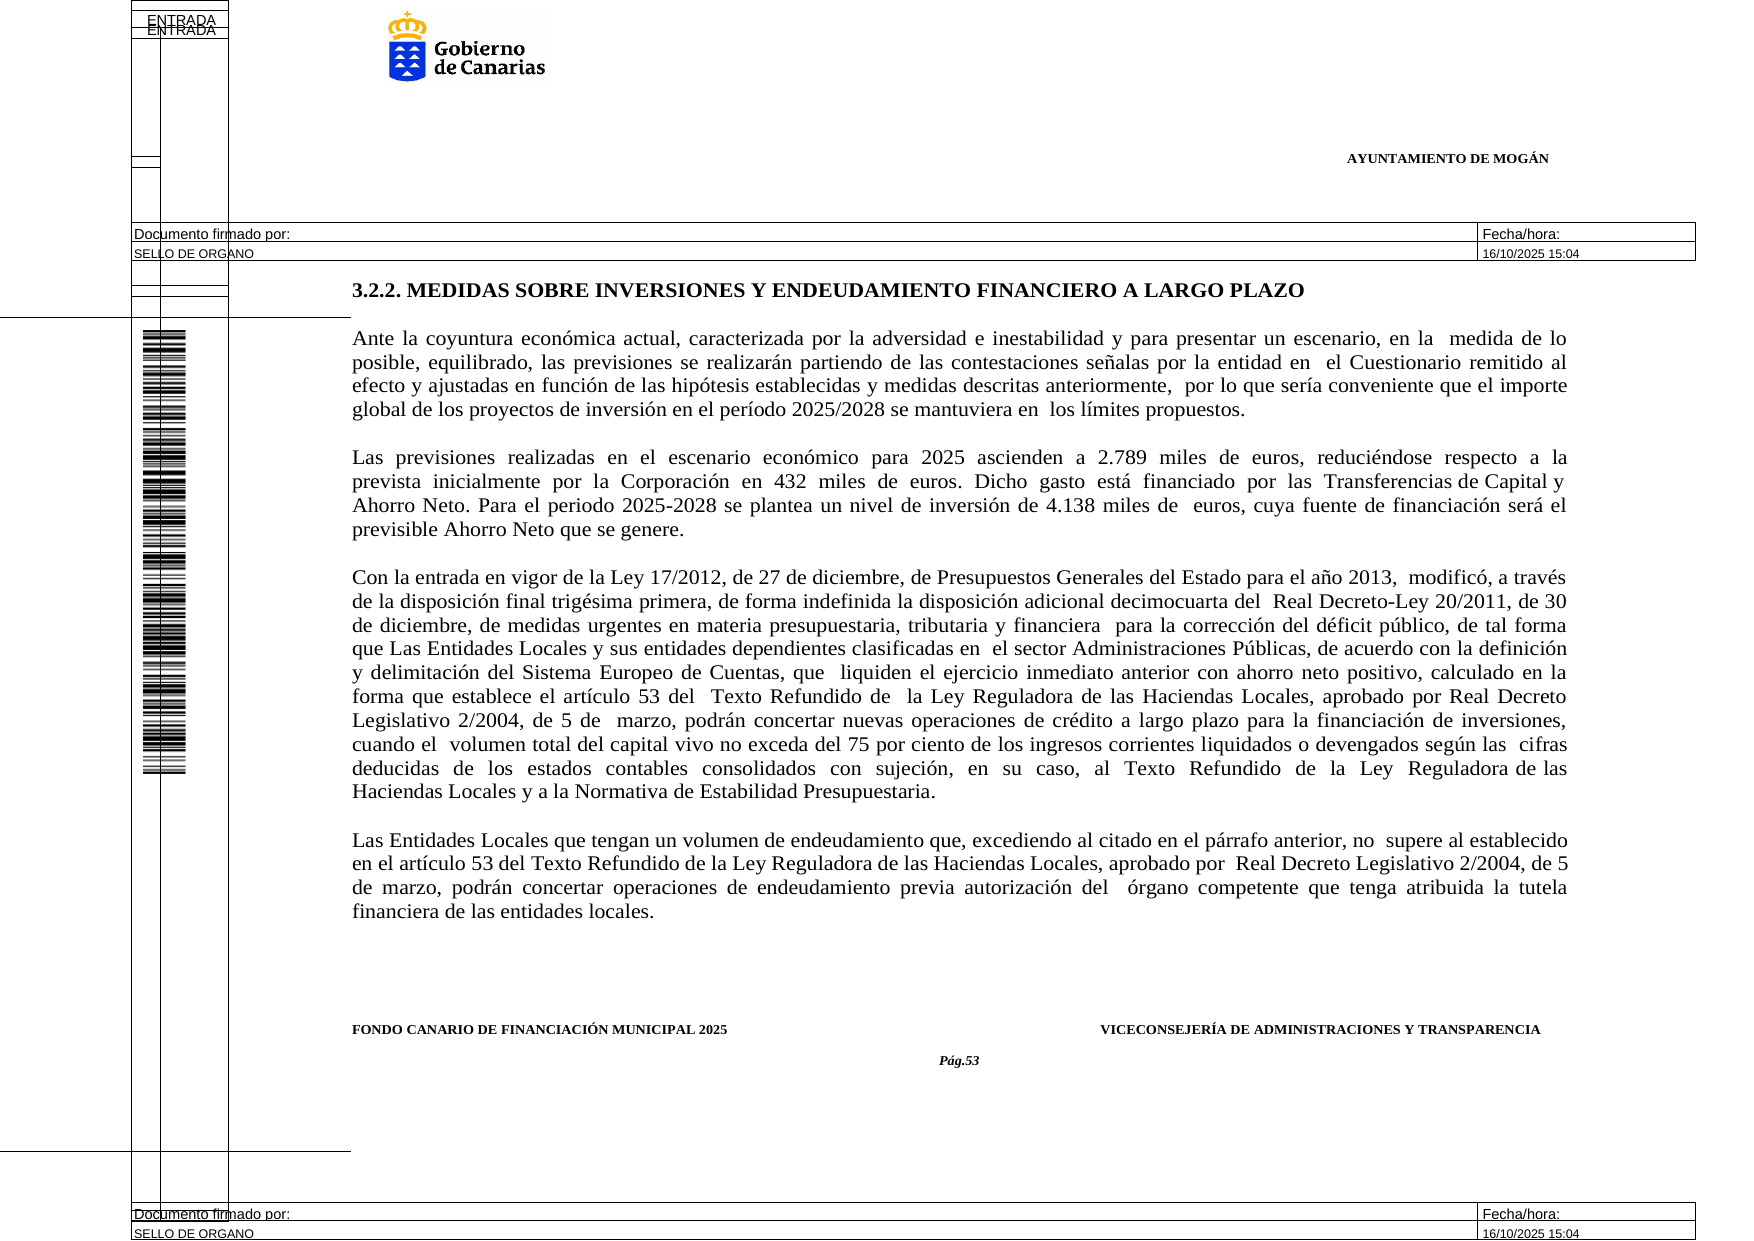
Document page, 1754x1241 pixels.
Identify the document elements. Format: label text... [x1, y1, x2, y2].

text AYUNTAMIENTO DE MOGÁN [515, 151, 1702, 166]
table_cell [161, 39, 228, 296]
table_header Documento firmado por: [229, 223, 1477, 241]
table_header Documento firmado por: [132, 1203, 1477, 1220]
text 3.2.2. MEDIDAS SOBRE INVERSIONES Y ENDEUDAMIENTO FINANCIERO A LARGO PLAZO [352, 213, 1702, 302]
table_cell [132, 297, 160, 1151]
text Ante la coyuntura económica actual, caracterizada por la adversidad e inestabilidad y para presentar un escenario, en la medida de lo posible, equilibrado, las previsiones se realizarán partiendo de las contestaciones señalas por la entidad en el Cuestionario remitido al efecto y ajustadas en función de las hipótesis establecidas y medidas descritas anteriormente, por lo que sería conveniente que el importe global de los proyectos de inversión en el período 2025/2028 se mantuviera en los límites propuestos. [352, 326, 1570, 422]
text Pág.53 [923, 1053, 979, 1069]
table_header ENTRADA [132, 1, 228, 10]
table_cell [161, 1152, 228, 1202]
text Las Entidades Locales que tengan un volumen de endeudamiento que, excediendo al citado en el párrafo anterior, no supere al establecido en el artículo 53 del Texto Refundido de la Ley Reguladora de las Haciendas Locales, aprobado por Real Decreto Legislativo 2/2004, de 5 de marzo, podrán concertar operaciones de endeudamiento previa autorización del órgano competente que tenga atribuida la tutela financiera de las entidades locales. [352, 828, 1570, 923]
table_cell [132, 168, 160, 296]
picture [141, 328, 187, 776]
table_cell 16/10/2025 15:04 [1478, 1221, 1695, 1239]
table_cell [132, 39, 160, 167]
table_header Fecha/hora: [1478, 223, 1695, 241]
table_header ENTRADA [132, 11, 228, 37]
table_cell SELLO DE ORGANO [132, 1221, 1477, 1239]
table_cell 16/10/2025 15:04 [1478, 242, 1695, 259]
text Con la entrada en vigor de la Ley 17/2012, de 27 de diciembre, de Presupuestos Generales del Estado para el año 2013, modificó, a través de la disposición final trigésima primera, de forma indefinida la disposición adicional decimocuarta del Real Decreto-Ley 20/2011, de 30 de diciembre, de medidas urgentes en materia presupuestaria, tributaria y financiera para la corrección del déficit público, de tal forma que Las Entidades Locales y sus entidades dependientes clasificadas en el sector Administraciones Públicas, de acuerdo con la definición y delimitación del Sistema Europeo de Cuentas, que liquiden el ejercicio inmediato anterior con ahorro neto positivo, calculado en la forma que establece el artículo 53 del Texto Refundido de la Ley Reguladora de las Haciendas Locales, aprobado por Real Decreto Legislativo 2/2004, de 5 de marzo, podrán concertar nuevas operaciones de crédito a largo plazo para la financiación de inversiones, cuando el volumen total del capital vivo no exceda del 75 por ciento de los ingresos corrientes liquidados o devengados según las cifras deducidas de los estados contables consolidados con sujeción, en su caso, al Texto Refundido de la Ley Reguladora de las Haciendas Locales y a la Normativa de Estabilidad Presupuestaria. [352, 565, 1570, 804]
text Las previsiones realizadas en el escenario económico para 2025 ascienden a 2.789 miles de euros, reduciéndose respecto a la prevista inicialmente por la Corporación en 432 miles de euros. Dicho gasto está financiado por las Transferencias de Capital y Ahorro Neto. Para el periodo 2025-2028 se plantea un nivel de inversión de 4.138 miles de euros, cuya fuente de financiación será el previsible Ahorro Neto que se genere. [352, 446, 1570, 541]
picture [387, 10, 551, 84]
table_cell [132, 1152, 160, 1202]
table_header Fecha/hora: [1478, 1203, 1695, 1220]
table_cell [161, 297, 228, 1151]
text FONDO CANARIO DE FINANCIACIÓN MUNICIPAL 2025 VICECONSEJERÍA DE ADMINISTRACIONES Y TRANSPARENCIA [352, 1022, 1702, 1038]
table_cell SELLO DE ORGANO [229, 242, 1477, 259]
